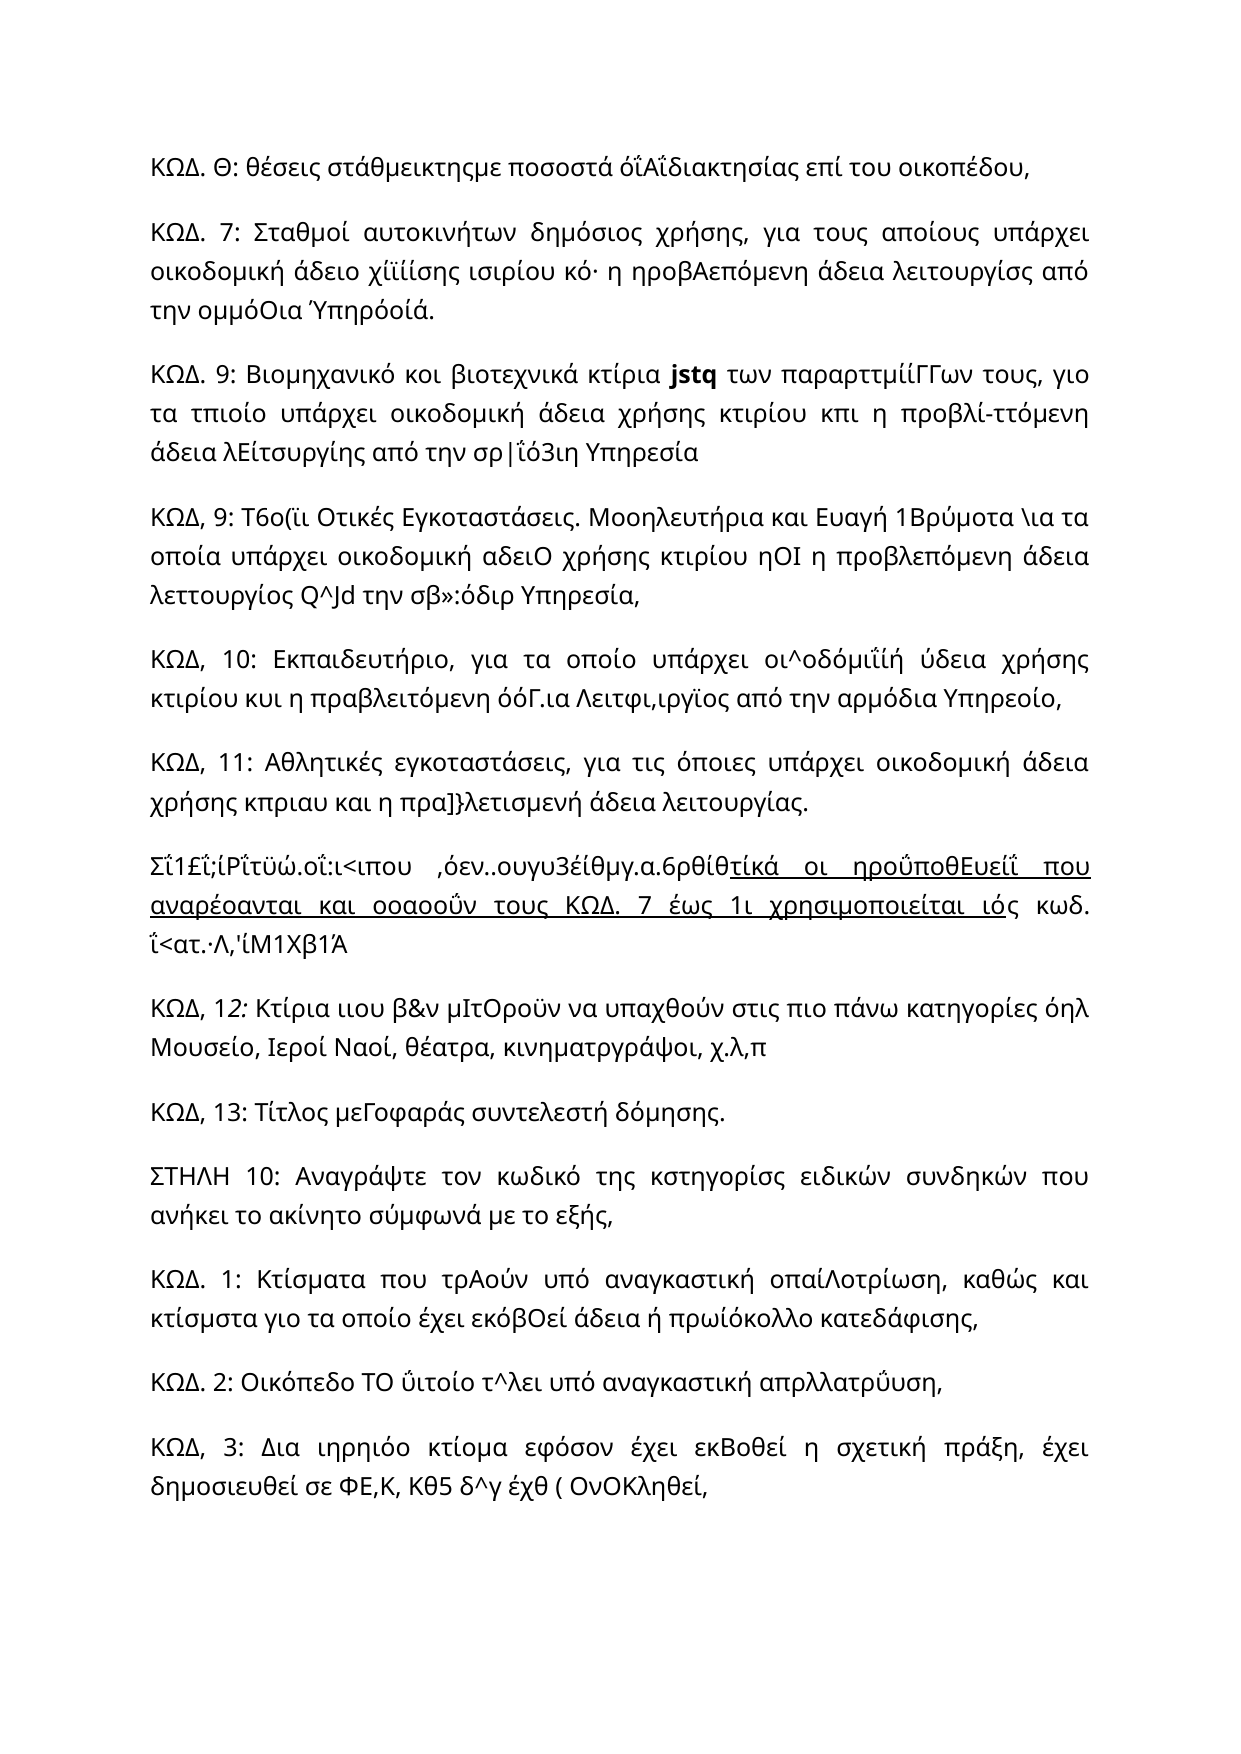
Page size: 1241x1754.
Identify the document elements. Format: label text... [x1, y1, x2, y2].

text ΚΩΔ, 13: Τίτλος μεΓοφαράς συντελεστή δόμησης. [150, 1094, 1090, 1128]
text ΚΩΔ. 2: Οικόπεδο ΤΟ ΰιτοίο τ^λει υπό αναγκαστική απρλλατρΰυση, [150, 1365, 1090, 1399]
text Σΐ1£ΐ;ίΡΐτϋώ.οΐ:ι<ιπου ,όεν..ουγυ3έίθμγ.α.6ρθίθτίκά οι ηροΰποθΕυείΐ που αναρέοανται και οοαοοΰν τους ΚΩΔ. 7 έως 1ι χρησιμοποιείται ιός κωδ. ΐ<ατ.·Λ,'ίΜ1Χβ1Ά [150, 848, 1090, 961]
text ΚΩΔ. 9: Βιομηχανικό κοι βιοτεχνικά κτίρια jstq των παραρττμίίΓΓων τους, γιο τα τπιοίο υπάρχει οικοδομική άδεια χρήσης κτιρίου κπι η προβλί-ττόμενη άδεια λΕίτσυργίης από την σρ|ΐό3ιη Υπηρεσία [150, 357, 1090, 469]
text ΚΩΔ. 1: Κτίσματα που τρΑούν υπό αναγκαστική οπαίΛοτρίωση, καθώς και κτίσμστα γιο τα οποίο έχει εκόβΟεί άδεια ή πρωίόκολλο κατεδάφισης, [150, 1262, 1090, 1335]
text ΚΩΔ, 9: Τ6ο(ϊι Οτικές Εγκοταστάσεις. Μοοηλευτήρια και Ευαγή 1Βρύμοτα \ια τα οποία υπάρχει οικοδομική αδειΟ χρήσης κτιρίου ηΟΙ η προβλεπόμενη άδεια λεττουργίος Q^Jd την σβ»:όδιρ Υπηρεσία, [150, 499, 1090, 612]
text ΚΩΔ, 11: Αθλητικές εγκοταστάσεις, για τις όποιες υπάρχει οικοδομική άδεια χρήσης κπριαυ και η πρα]}λετισμενή άδεια λειτουργίας. [150, 745, 1090, 818]
text ΚΩΔ, 12: Κτίρια ιιου β&ν μΙτΟροϋν να υπαχθούν στις πιο πάνω κατηγορίες όηλ Μουσείο, Ιεροί Ναοί, θέατρα, κινηματργράψοι, χ.λ,π [150, 991, 1090, 1064]
text ΚΩΔ, 10: Εκπαιδευτήριο, για τα οποίο υπάρχει οι^οδόμιΐίή ύδεια χρήσης κτιρίου κυι η πραβλειτόμενη όόΓ.ια Λειτφι,ιργϊος από την αρμόδια Υπηρεοίο, [150, 642, 1090, 715]
text ΚΩΔ. 7: Σταθμοί αυτοκινήτων δημόσιος χρήσης, για τους αποίους υπάρχει οικοδομική άδειο χίϊίίσης ισιρίου κό· η ηροβΑεπόμενη άδεια λειτουργίσς από την ομμόΟια Ύπηρόοίά. [150, 214, 1090, 327]
text ΚΩΔ, 3: Δια ιηρηιόο κτίομα εφόσον έχει εκΒοθεί η σχετική πράξη, έχει δημοσιευθεί σε ΦΕ,Κ, Κθ5 δ^γ έχθ ( ΟνΟΚληθεί, [150, 1429, 1090, 1502]
text ΚΩΔ. Θ: θέσεις στάθμεικτηςμε ποσοστά όΐΑΐδιακτησίας επί του οικοπέδου, [150, 150, 1090, 184]
text ΣΤΗΛΗ 10: Αναγράψτε τον κωδικό της κστηγορίσς ειδικών συνδηκών που ανήκει το ακίνητο σύμφωνά με το εξής, [150, 1158, 1090, 1232]
